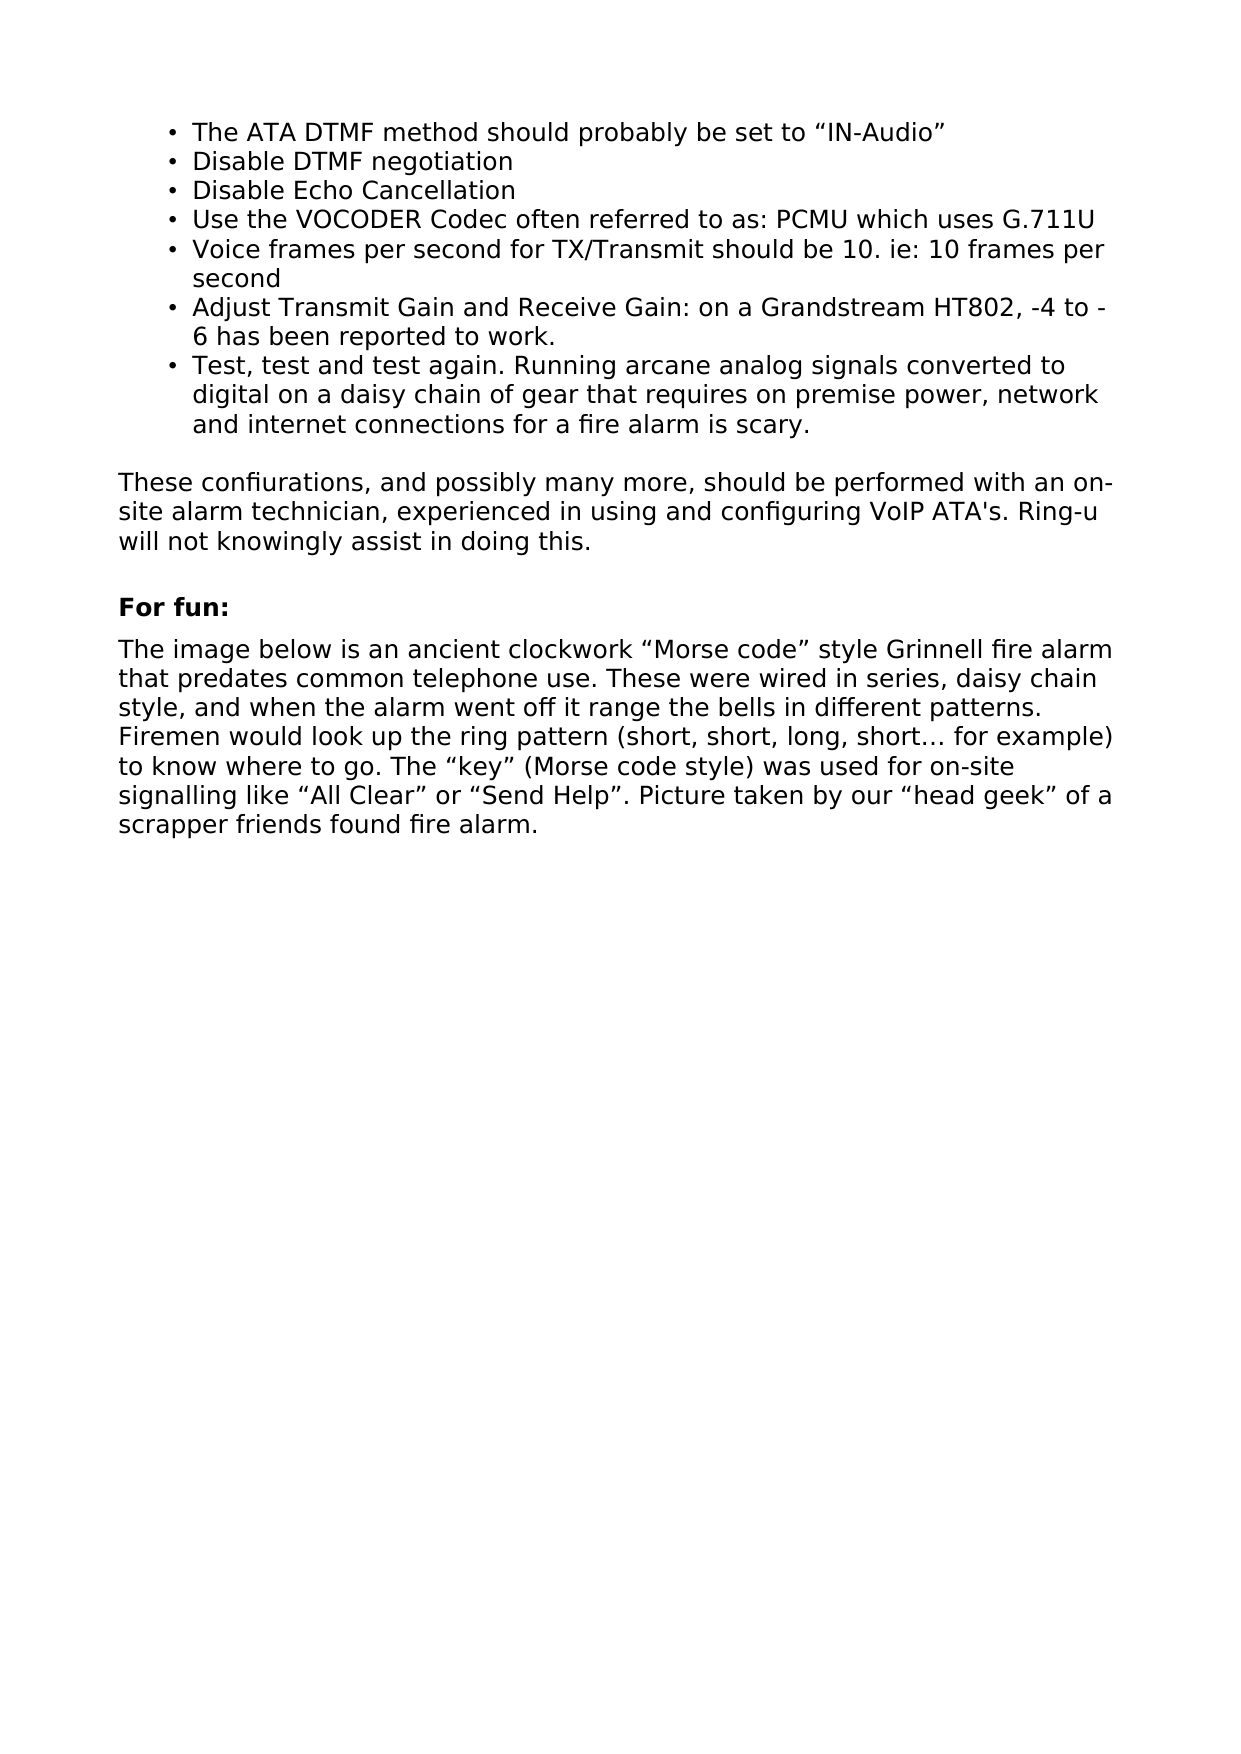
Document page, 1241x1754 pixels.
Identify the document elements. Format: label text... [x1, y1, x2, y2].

list Test, test and test again. Running arcane analog signals converted to digital on a daisy chain of gear that requires on premise power, network and internet connections for a fire alarm is scary. [177, 351, 1122, 439]
list Voice frames per second for TX/Transmit should be 10. ie: 10 frames per second [177, 235, 1122, 293]
text These confiurations, and possibly many more, should be performed with an on-site alarm technician, experienced in using and configuring VoIP ATA's. Ring-u will not knowingly assist in doing this. [118, 468, 1122, 556]
list Disable DTMF negotiation [177, 147, 1122, 176]
subtitle For fun: [118, 593, 1122, 623]
list The ATA DTMF method should probably be set to “IN-Audio” [177, 118, 1122, 147]
text The image below is an ancient clockwork “Morse code” style Grinnell fire alarm that predates common telephone use. These were wired in series, daisy chain style, and when the alarm went off it range the bells in different patterns. Firemen would look up the ring pattern (short, short, long, short… for example) to know where to go. The “key” (Morse code style) was used for on-site signalling like “All Clear” or “Send Help”. Picture taken by our “head geek” of a scrapper friends found fire alarm. [118, 635, 1122, 839]
list Disable Echo Cancellation [177, 176, 1122, 206]
list Adjust Transmit Gain and Receive Gain: on a Grandstream HT802, -4 to -6 has been reported to work. [177, 293, 1122, 351]
list Use the VOCODER Codec often referred to as: PCMU which uses G.711U [177, 206, 1122, 235]
